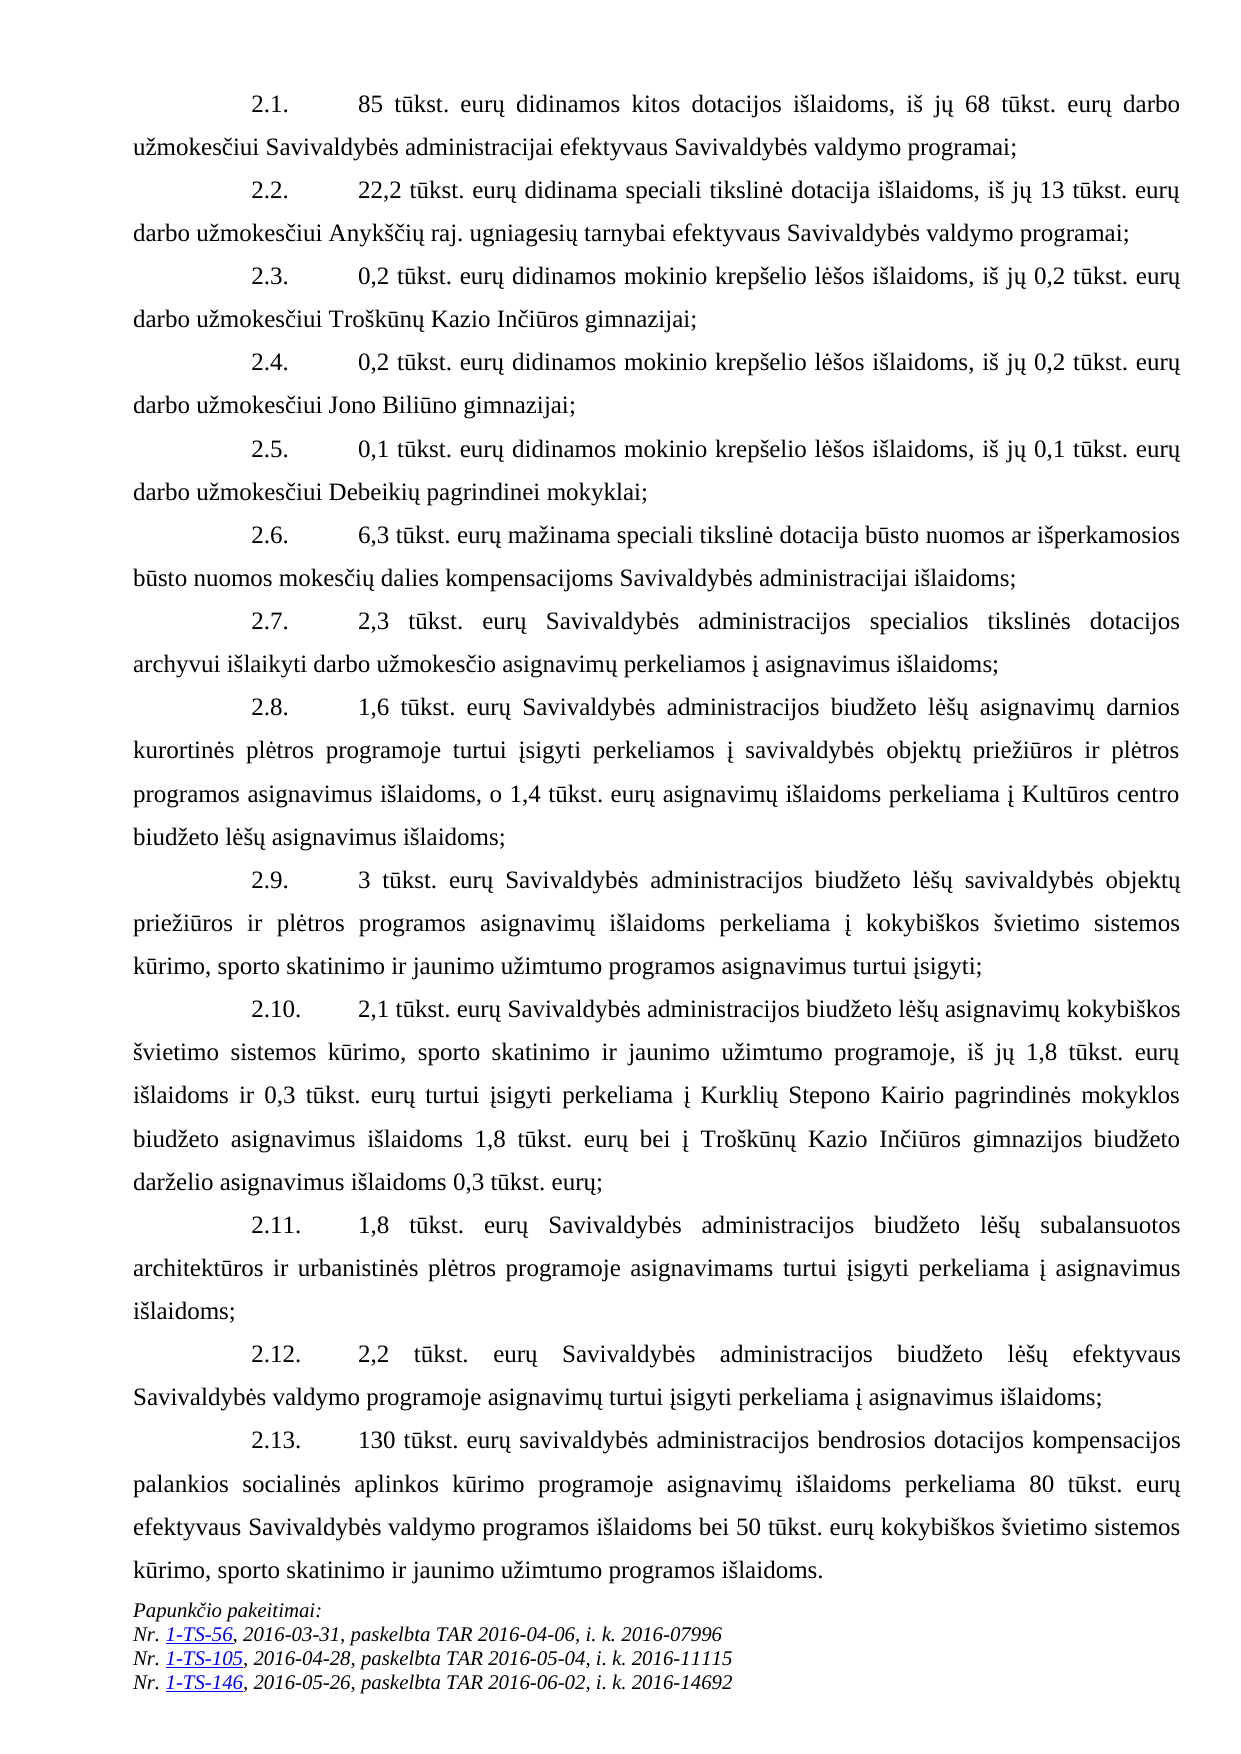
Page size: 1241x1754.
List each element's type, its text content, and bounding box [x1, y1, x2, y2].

text 2.4. 0,2 tūkst. eurų didinamos mokinio krepšelio lėšos išlaidoms, iš jų 0,2 tūkst. eurų darbo užmokesčiui Jono Biliūno gimnazijai; [133, 347, 1181, 419]
text 2.8. 1,6 tūkst. eurų Savivaldybės administracijos biudžeto lėšų asignavimų darnios kurortinės plėtros programoje turtui įsigyti perkeliamos į savivaldybės objektų priežiūros ir plėtros programos asignavimus išlaidoms, o 1,4 tūkst. eurų asignavimų išlaidoms perkeliama į Kultūros centro biudžeto lėšų asignavimus išlaidoms; [133, 692, 1181, 851]
text 2.9. 3 tūkst. eurų Savivaldybės administracijos biudžeto lėšų savivaldybės objektų priežiūros ir plėtros programos asignavimų išlaidoms perkeliama į kokybiškos švietimo sistemos kūrimo, sporto skatinimo ir jaunimo užimtumo programos asignavimus turtui įsigyti; [133, 865, 1181, 980]
text 2.11. 1,8 tūkst. eurų Savivaldybės administracijos biudžeto lėšų subalansuotos architektūros ir urbanistinės plėtros programoje asignavimams turtui įsigyti perkeliama į asignavimus išlaidoms; [133, 1210, 1181, 1325]
text 2.5. 0,1 tūkst. eurų didinamos mokinio krepšelio lėšos išlaidoms, iš jų 0,1 tūkst. eurų darbo užmokesčiui Debeikių pagrindinei mokyklai; [133, 434, 1181, 506]
text 2.6. 6,3 tūkst. eurų mažinama speciali tikslinė dotacija būsto nuomos ar išperkamosios būsto nuomos mokesčių dalies kompensacijoms Savivaldybės administracijai išlaidoms; [133, 520, 1181, 592]
text Nr. 1-TS-56, 2016-03-31, paskelbta TAR 2016-04-06, i. k. 2016-07996 [133, 1622, 1181, 1646]
text Nr. 1-TS-146, 2016-05-26, paskelbta TAR 2016-06-02, i. k. 2016-14692 [133, 1670, 1181, 1694]
text 2.13. 130 tūkst. eurų savivaldybės administracijos bendrosios dotacijos kompensacijos palankios socialinės aplinkos kūrimo programoje asignavimų išlaidoms perkeliama 80 tūkst. eurų efektyvaus Savivaldybės valdymo programos išlaidoms bei 50 tūkst. eurų kokybiškos švietimo sistemos kūrimo, sporto skatinimo ir jaunimo užimtumo programos išlaidoms. [133, 1426, 1181, 1584]
text 2.10. 2,1 tūkst. eurų Savivaldybės administracijos biudžeto lėšų asignavimų kokybiškos švietimo sistemos kūrimo, sporto skatinimo ir jaunimo užimtumo programoje, iš jų 1,8 tūkst. eurų išlaidoms ir 0,3 tūkst. eurų turtui įsigyti perkeliama į Kurklių Stepono Kairio pagrindinės mokyklos biudžeto asignavimus išlaidoms 1,8 tūkst. eurų bei į Troškūnų Kazio Inčiūros gimnazijos biudžeto darželio asignavimus išlaidoms 0,3 tūkst. eurų; [133, 994, 1181, 1196]
text Nr. 1-TS-105, 2016-04-28, paskelbta TAR 2016-05-04, i. k. 2016-11115 [133, 1646, 1181, 1670]
text 2.7. 2,3 tūkst. eurų Savivaldybės administracijos specialios tikslinės dotacijos archyvui išlaikyti darbo užmokesčio asignavimų perkeliamos į asignavimus išlaidoms; [133, 606, 1181, 678]
text 2.3. 0,2 tūkst. eurų didinamos mokinio krepšelio lėšos išlaidoms, iš jų 0,2 tūkst. eurų darbo užmokesčiui Troškūnų Kazio Inčiūros gimnazijai; [133, 261, 1181, 333]
text 2.12. 2,2 tūkst. eurų Savivaldybės administracijos biudžeto lėšų efektyvaus Savivaldybės valdymo programoje asignavimų turtui įsigyti perkeliama į asignavimus išlaidoms; [133, 1339, 1181, 1411]
text Papunkčio pakeitimai: [133, 1598, 1181, 1622]
text 2.2. 22,2 tūkst. eurų didinama speciali tikslinė dotacija išlaidoms, iš jų 13 tūkst. eurų darbo užmokesčiui Anykščių raj. ugniagesių tarnybai efektyvaus Savivaldybės valdymo programai; [133, 175, 1181, 247]
text 2.1. 85 tūkst. eurų didinamos kitos dotacijos išlaidoms, iš jų 68 tūkst. eurų darbo užmokesčiui Savivaldybės administracijai efektyvaus Savivaldybės valdymo programai; [133, 89, 1181, 161]
